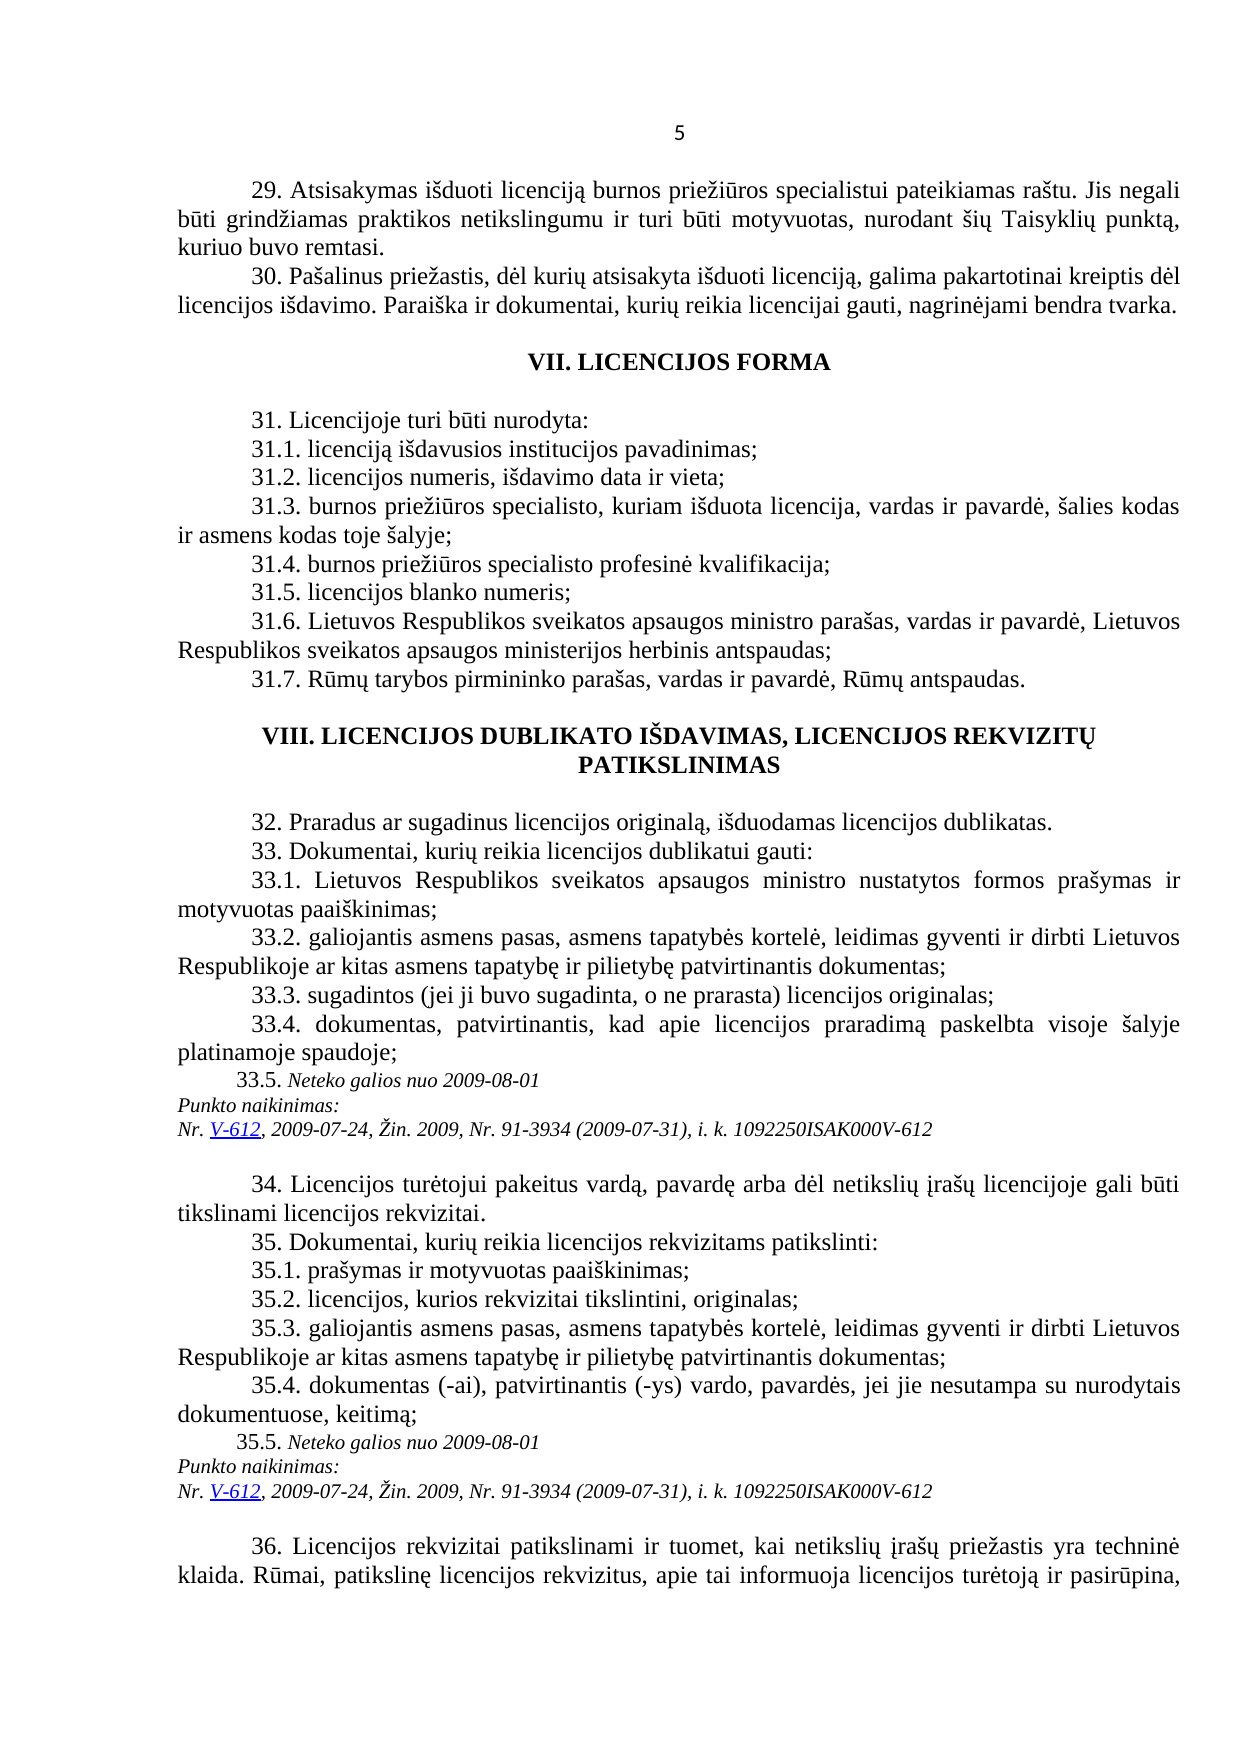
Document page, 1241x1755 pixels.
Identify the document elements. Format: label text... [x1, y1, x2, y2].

text 31.7. Rūmų tarybos pirmininko parašas, vardas ir pavardė, Rūmų antspaudas. [177, 664, 1181, 692]
text VIII. LICENCIJOS DUBLIKATO IŠDAVIMAS, LICENCIJOS REKVIZITŲ PATIKSLINIMAS [177, 721, 1181, 779]
text 35.1. prašymas ir motyvuotas paaiškinimas; [177, 1256, 1181, 1284]
text 33.1. Lietuvos Respublikos sveikatos apsaugos ministro nustatytos formos prašymas ir motyvuotas paaiškinimas; [177, 865, 1181, 922]
text 31.2. licencijos numeris, išdavimo data ir vieta; [177, 462, 1181, 491]
text 31.4. burnos priežiūros specialisto profesinė kvalifikacija; [177, 549, 1181, 577]
text 36. Licencijos rekvizitai patikslinami ir tuomet, kai netikslių įrašų priežastis yra techninė klaida. Rūmai, patikslinę licencijos rekvizitus, apie tai informuoja licencijos turėtoją ir pasirūpina, [177, 1531, 1181, 1589]
text VII. LICENCIJOS FORMA [177, 347, 1181, 376]
text 33.5. Neteko galios nuo 2009-08-01 [177, 1066, 1181, 1092]
text 31. Licencijoje turi būti nurodyta: [177, 405, 1181, 434]
text 35.4. dokumentas (-ai), patvirtinantis (-ys) vardo, pavardės, jei jie nesutampa su nurodytais dokumentuose, keitimą; [177, 1371, 1181, 1428]
text 33.3. sugadintos (jei ji buvo sugadinta, o ne prarasta) licencijos originalas; [177, 980, 1181, 1009]
text 30. Pašalinus priežastis, dėl kurių atsisakyta išduoti licenciją, galima pakartotinai kreiptis dėl licencijos išdavimo. Paraiška ir dokumentai, kurių reikia licencijai gauti, nagrinėjami bendra tvarka. [177, 261, 1181, 319]
text 33.2. galiojantis asmens pasas, asmens tapatybės kortelė, leidimas gyventi ir dirbti Lietuvos Respublikoje ar kitas asmens tapatybę ir pilietybę patvirtinantis dokumentas; [177, 922, 1181, 980]
text Nr. V-612, 2009-07-24, Žin. 2009, Nr. 91-3934 (2009-07-31), i. k. 1092250ISAK000V-612 [177, 1478, 1181, 1503]
text Nr. V-612, 2009-07-24, Žin. 2009, Nr. 91-3934 (2009-07-31), i. k. 1092250ISAK000V-612 [177, 1117, 1181, 1141]
text 35.3. galiojantis asmens pasas, asmens tapatybės kortelė, leidimas gyventi ir dirbti Lietuvos Respublikoje ar kitas asmens tapatybę ir pilietybę patvirtinantis dokumentas; [177, 1313, 1181, 1371]
text 31.5. licencijos blanko numeris; [177, 577, 1181, 606]
text Punkto naikinimas: [177, 1454, 1181, 1478]
text 29. Atsisakymas išduoti licenciją burnos priežiūros specialistui pateikiamas raštu. Jis negali būti grindžiamas praktikos netikslingumu ir turi būti motyvuotas, nurodant šių Taisyklių punktą, kuriuo buvo remtasi. [177, 175, 1181, 261]
text 35.5. Neteko galios nuo 2009-08-01 [177, 1428, 1181, 1454]
text 31.1. licenciją išdavusios institucijos pavadinimas; [177, 434, 1181, 462]
text 33.4. dokumentas, patvirtinantis, kad apie licencijos praradimą paskelbta visoje šalyje platinamoje spaudoje; [177, 1009, 1181, 1066]
text 35. Dokumentai, kurių reikia licencijos rekvizitams patikslinti: [177, 1227, 1181, 1256]
text 31.6. Lietuvos Respublikos sveikatos apsaugos ministro parašas, vardas ir pavardė, Lietuvos Respublikos sveikatos apsaugos ministerijos herbinis antspaudas; [177, 606, 1181, 664]
text 32. Praradus ar sugadinus licencijos originalą, išduodamas licencijos dublikatas. [177, 807, 1181, 836]
text 31.3. burnos priežiūros specialisto, kuriam išduota licencija, vardas ir pavardė, šalies kodas ir asmens kodas toje šalyje; [177, 491, 1181, 549]
text 35.2. licencijos, kurios rekvizitai tikslintini, originalas; [177, 1284, 1181, 1313]
text 33. Dokumentai, kurių reikia licencijos dublikatui gauti: [177, 836, 1181, 865]
text 34. Licencijos turėtojui pakeitus vardą, pavardę arba dėl netikslių įrašų licencijoje gali būti tikslinami licencijos rekvizitai. [177, 1169, 1181, 1227]
text Punkto naikinimas: [177, 1092, 1181, 1117]
